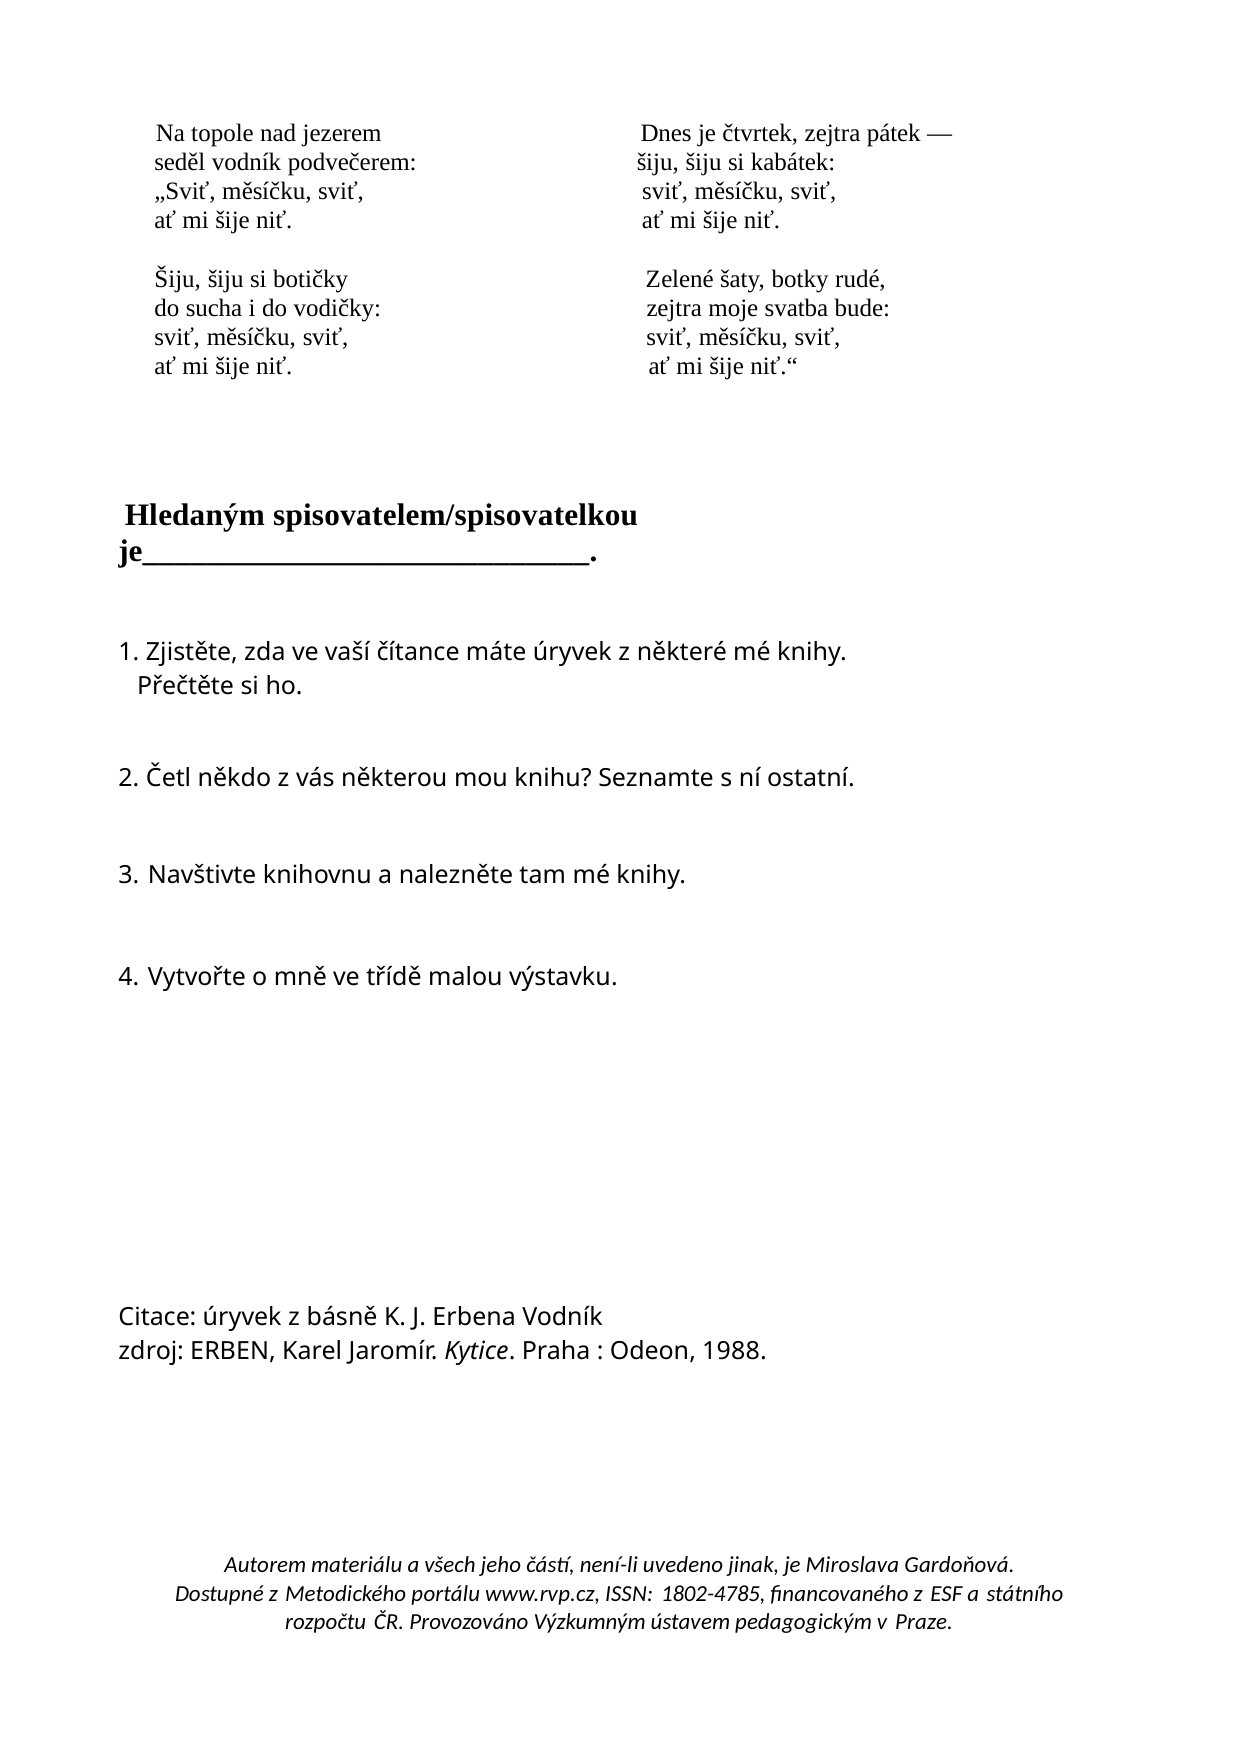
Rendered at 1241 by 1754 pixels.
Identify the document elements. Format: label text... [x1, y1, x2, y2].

text 2. Četl někdo z vás některou mou knihu? Seznamte s ní ostatní. [118, 760, 1122, 794]
text Citace: úryvek z básně K. J. Erbena Vodník [118, 1299, 1122, 1333]
list Vytvořte o mně ve třídě malou výstavku. [118, 959, 1122, 993]
text Hledaným spisovatelem/spisovatelkou je____________________________. [118, 496, 1122, 569]
list Navštivte knihovnu a nalezněte tam mé knihy. [118, 857, 1122, 891]
text Na topole nad jezerem Dnes je čtvrtek, zejtra pátek — seděl vodník podvečerem: šiju, šiju si kabátek: „Sviť, měsíčku, sviť, sviť, měsíčku, sviť, ať mi šije niť. ať mi šije niť. Šiju, šiju si botičky Zelené šaty, botky rudé, do sucha i do vodičky: zejtra moje svatba bude: sviť, měsíčku, sviť, sviť, měsíčku, sviť, ať mi šije niť. ať mi šije niť.“ [117, 118, 1122, 380]
text 1. Zjistěte, zda ve vaší čítance máte úryvek z některé mé knihy. [118, 634, 1122, 668]
text zdroj: ERBEN, Karel Jaromír. Kytice. Praha : Odeon, 1988. [118, 1333, 1122, 1367]
text Přečtěte si ho. [118, 668, 1122, 702]
